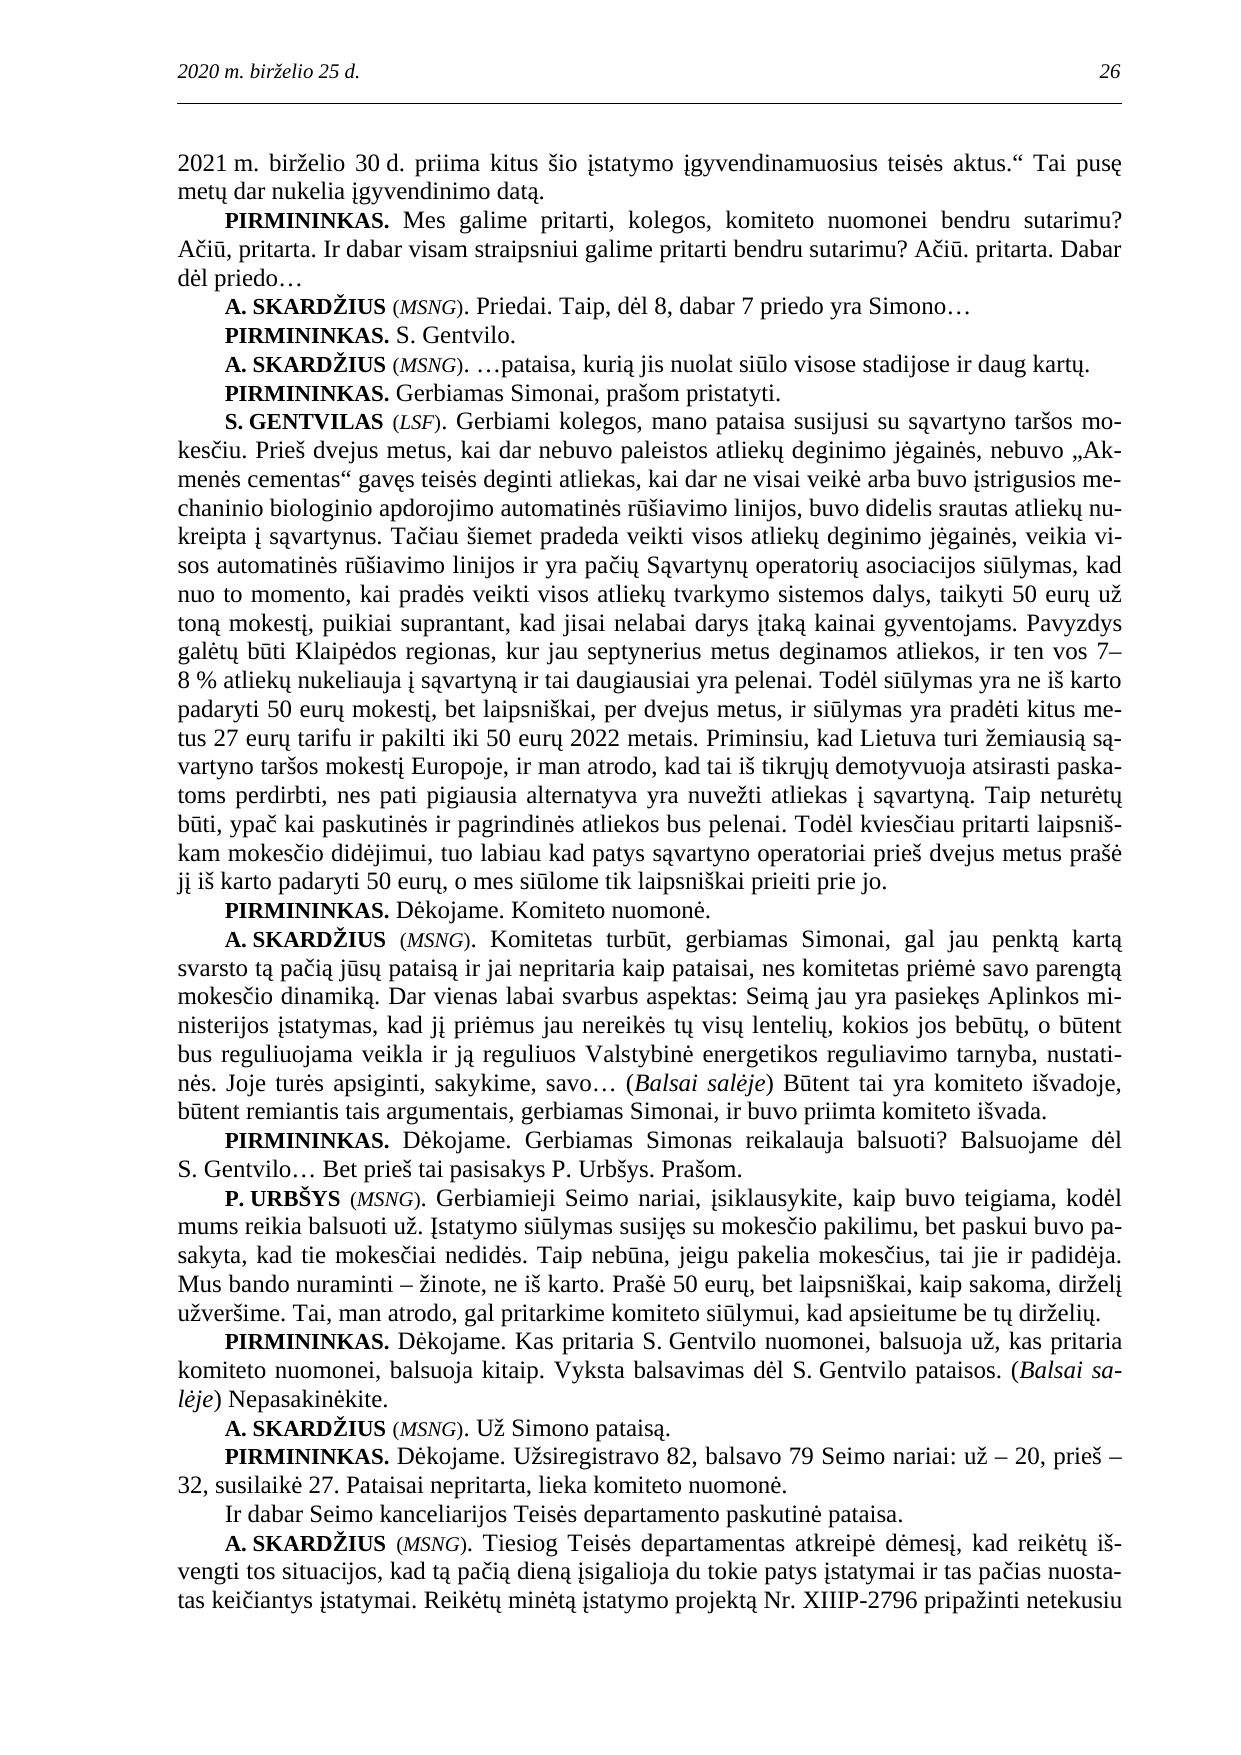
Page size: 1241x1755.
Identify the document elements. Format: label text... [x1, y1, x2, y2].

text A. SKARDŽIUS (MSNG). Prie­dai. Taip, dėl 8, da­bar 7 prie­do yra Si­mo­no… [177, 291, 1122, 320]
text PIRMININKAS. Mes ga­li­me pri­tar­ti, ko­le­gos, ko­mi­te­to nuo­mo­nei ben­dru su­ta­ri­mu? Ačiū, pri­tar­ta. Ir da­bar vi­sam straips­niui ga­li­me pri­tar­ti ben­dru su­ta­ri­mu? Ačiū. pri­tar­ta. Da­bar dėl prie­do… [177, 205, 1122, 291]
text PIRMININKAS. Dė­ko­ja­me. Už­si­re­gist­ra­vo 82, bal­sa­vo 79 Sei­mo na­riai: už – 20, prieš – 32, su­si­lai­kė 27. Pa­tai­sai ne­pri­tar­ta, lie­ka ko­mi­te­to nuo­mo­nė. [177, 1441, 1122, 1499]
text Ir da­bar Sei­mo kan­ce­lia­ri­jos Tei­sės de­par­ta­men­to pas­ku­ti­nė pa­tai­sa. [177, 1499, 1122, 1528]
text 2021 m. bir­že­lio 30 d. pri­ima ki­tus šio įsta­ty­mo įgy­ven­di­na­muo­sius tei­sės ak­tus.“ Tai pu­sę me­tų dar nu­ke­lia įgy­ven­di­ni­mo da­tą. [177, 148, 1122, 205]
text PIRMININKAS. Dė­ko­ja­me. Ko­mi­te­to nuo­mo­nė. [177, 895, 1122, 924]
text S. GENTVILAS (LSF). Ger­bia­mi ko­le­gos, ma­no pa­tai­sa su­si­ju­si su są­var­ty­no tar­šos mo­kes­čiu. Prieš dve­jus me­tus, kai dar ne­bu­vo pa­leis­tos at­lie­kų de­gi­ni­mo jė­gai­nės, ne­bu­vo „Ak­me­nės ce­men­tas“ ga­vęs tei­sės de­gin­ti at­lie­kas, kai dar ne vi­sai vei­kė ar­ba bu­vo įstri­gu­sios me­cha­ni­nio bio­lo­gi­nio ap­do­ro­ji­mo au­to­ma­ti­nės rū­šia­vi­mo li­ni­jos, bu­vo di­de­lis srau­tas at­lie­kų nu­kreip­ta į są­var­ty­nus. Ta­čiau šie­met pra­de­da veik­ti vi­sos at­lie­kų de­gi­ni­mo jė­gai­nės, vei­kia vi­sos au­to­ma­ti­nės rū­šia­vi­mo li­ni­jos ir yra pa­čių Są­var­ty­nų ope­ra­to­rių aso­cia­ci­jos siū­ly­mas, kad nuo to mo­men­to, kai pra­dės veik­ti vi­sos at­lie­kų tvar­ky­mo sis­te­mos da­lys, tai­ky­ti 50 eu­rų už to­ną mo­kes­tį, pui­kiai su­pran­tant, kad ji­sai ne­la­bai da­rys įta­ką kai­nai gy­ven­to­jams. Pa­vyz­dys ga­lė­tų bū­ti Klai­pė­dos re­gio­nas, kur jau sep­ty­ne­rius me­tus de­gi­na­mos at­lie­kos, ir ten vos 7–8 % at­lie­kų nu­ke­liau­ja į są­var­ty­ną ir tai dau­giau­siai yra pe­le­nai. To­dėl siū­ly­mas yra ne iš kar­to pa­da­ry­ti 50 eu­rų mo­kes­tį, bet laips­niš­kai, per dve­jus me­tus, ir siū­ly­mas yra pra­dė­ti ki­tus me­tus 27 eu­rų ta­ri­fu ir pa­kil­ti iki 50 eu­rų 2022 me­tais. Pri­min­siu, kad Lie­tu­va tu­ri že­miau­sią są­var­ty­no tar­šos mo­kes­tį Eu­ro­po­je, ir man at­ro­do, kad tai iš tik­rų­jų de­mo­ty­vuo­ja at­si­ras­ti pa­ska­toms per­dirb­ti, nes pa­ti pi­giau­sia al­ter­na­ty­va yra nu­vež­ti at­lie­kas į są­var­ty­ną. Taip ne­tu­rė­tų bū­ti, ypač kai pas­ku­ti­nės ir pa­grin­di­nės at­lie­kos bus pe­le­nai. To­dėl kvies­čiau pri­tar­ti laips­niš­kam mo­kes­čio di­dė­ji­mui, tuo la­biau kad pa­tys są­var­ty­no ope­ra­to­riai prieš dve­jus me­tus pra­šė jį iš kar­to pa­da­ry­ti 50 eu­rų, o mes siū­lo­me tik laips­niš­kai pri­ei­ti prie jo. [177, 406, 1122, 895]
text PIRMININKAS. Dė­ko­ja­me. Ger­bia­mas Si­mo­nas rei­ka­lau­ja bal­suo­ti? Bal­suo­ja­me dėl S. Gent­vi­lo… Bet prieš tai pa­si­sa­kys P. Urb­šys. Pra­šom. [177, 1125, 1122, 1183]
text PIRMININKAS. Ger­bia­mas Si­mo­nai, pra­šom pri­sta­ty­ti. [177, 378, 1122, 406]
text A. SKARDŽIUS (MSNG). …pa­tai­sa, ku­rią jis nuo­lat siū­lo vi­so­se sta­di­jo­se ir daug kar­tų. [177, 349, 1122, 378]
text PIRMININKAS. S. Gent­vi­lo. [177, 320, 1122, 349]
text A. SKARDŽIUS (MSNG). Tie­siog Tei­sės de­par­ta­men­tas at­krei­pė dė­me­sį, kad rei­kė­tų iš­veng­ti tos si­tu­a­ci­jos, kad tą pa­čią die­ną įsi­ga­lio­ja du to­kie pa­tys įsta­ty­mai ir tas pa­čias nuo­sta­tas kei­čian­tys įsta­ty­mai. Rei­kė­tų mi­nė­tą įsta­ty­mo pro­jek­tą Nr. XIIIP-2796 pri­pa­žin­ti ne­te­ku­siu [177, 1528, 1122, 1614]
text P. URBŠYS (MSNG). Ger­bia­mie­ji Sei­mo na­riai, įsi­klau­sy­ki­te, kaip bu­vo tei­gia­ma, ko­dėl mums rei­kia bal­suo­ti už. Įsta­ty­mo siū­ly­mas su­si­jęs su mo­kes­čio pa­ki­li­mu, bet pas­kui bu­vo pa­sa­ky­ta, kad tie mo­kes­čiai ne­di­dės. Taip ne­bū­na, jei­gu pa­ke­lia mo­kes­čius, tai jie ir pa­di­dė­ja. Mus ban­do nu­ra­min­ti – ži­no­te, ne iš kar­to. Pra­šė 50 eu­rų, bet laips­niš­kai, kaip sa­ko­ma, dir­že­lį už­ver­ši­me. Tai, man at­ro­do, gal pri­tar­ki­me ko­mi­te­to siū­ly­mui, kad ap­si­ei­tu­me be tų dir­že­lių. [177, 1183, 1122, 1326]
text PIRMININKAS. Dė­ko­ja­me. Kas pri­ta­ria S. Gent­vi­lo nuo­mo­nei, bal­suo­ja už, kas pri­ta­ria ko­mi­te­to nuo­mo­nei, bal­suo­ja ki­taip. Vyks­ta bal­sa­vi­mas dėl S. Gent­vi­lo pa­tai­sos. (Bal­sai sa­lėje) Ne­pa­sa­ki­nė­ki­te. [177, 1326, 1122, 1413]
text A. SKARDŽIUS (MSNG). Už Si­mo­no pa­tai­są. [177, 1413, 1122, 1441]
text A. SKARDŽIUS (MSNG). Ko­mi­te­tas tur­būt, ger­bia­mas Si­mo­nai, gal jau penk­tą kar­tą svars­to tą pa­čią jū­sų pa­tai­są ir jai ne­pri­ta­ria kaip pa­tai­sai, nes ko­mi­te­tas pri­ėmė sa­vo pa­reng­tą mo­kes­čio di­na­mi­ką. Dar vie­nas la­bai svar­bus as­pek­tas: Sei­mą jau yra pa­sie­kęs Ap­lin­kos mi­nis­te­ri­jos įsta­ty­mas, kad jį pri­ėmus jau ne­rei­kės tų vi­sų len­te­lių, ko­kios jos be­bū­tų, o bū­tent bus re­gu­liuo­ja­ma veik­la ir ją re­gu­liuos Vals­ty­bi­nė ener­ge­ti­kos re­gu­lia­vi­mo tar­ny­ba, nu­sta­ti­nės. Jo­je tu­rės ap­si­gin­ti, sa­ky­ki­me, sa­vo… (Bal­sai sa­lė­je) Bū­tent tai yra ko­mi­te­to iš­va­do­je, bū­tent re­mian­tis tais ar­gu­men­tais, ger­bia­mas Si­mo­nai, ir bu­vo pri­im­ta ko­mi­te­to iš­va­da. [177, 924, 1122, 1125]
